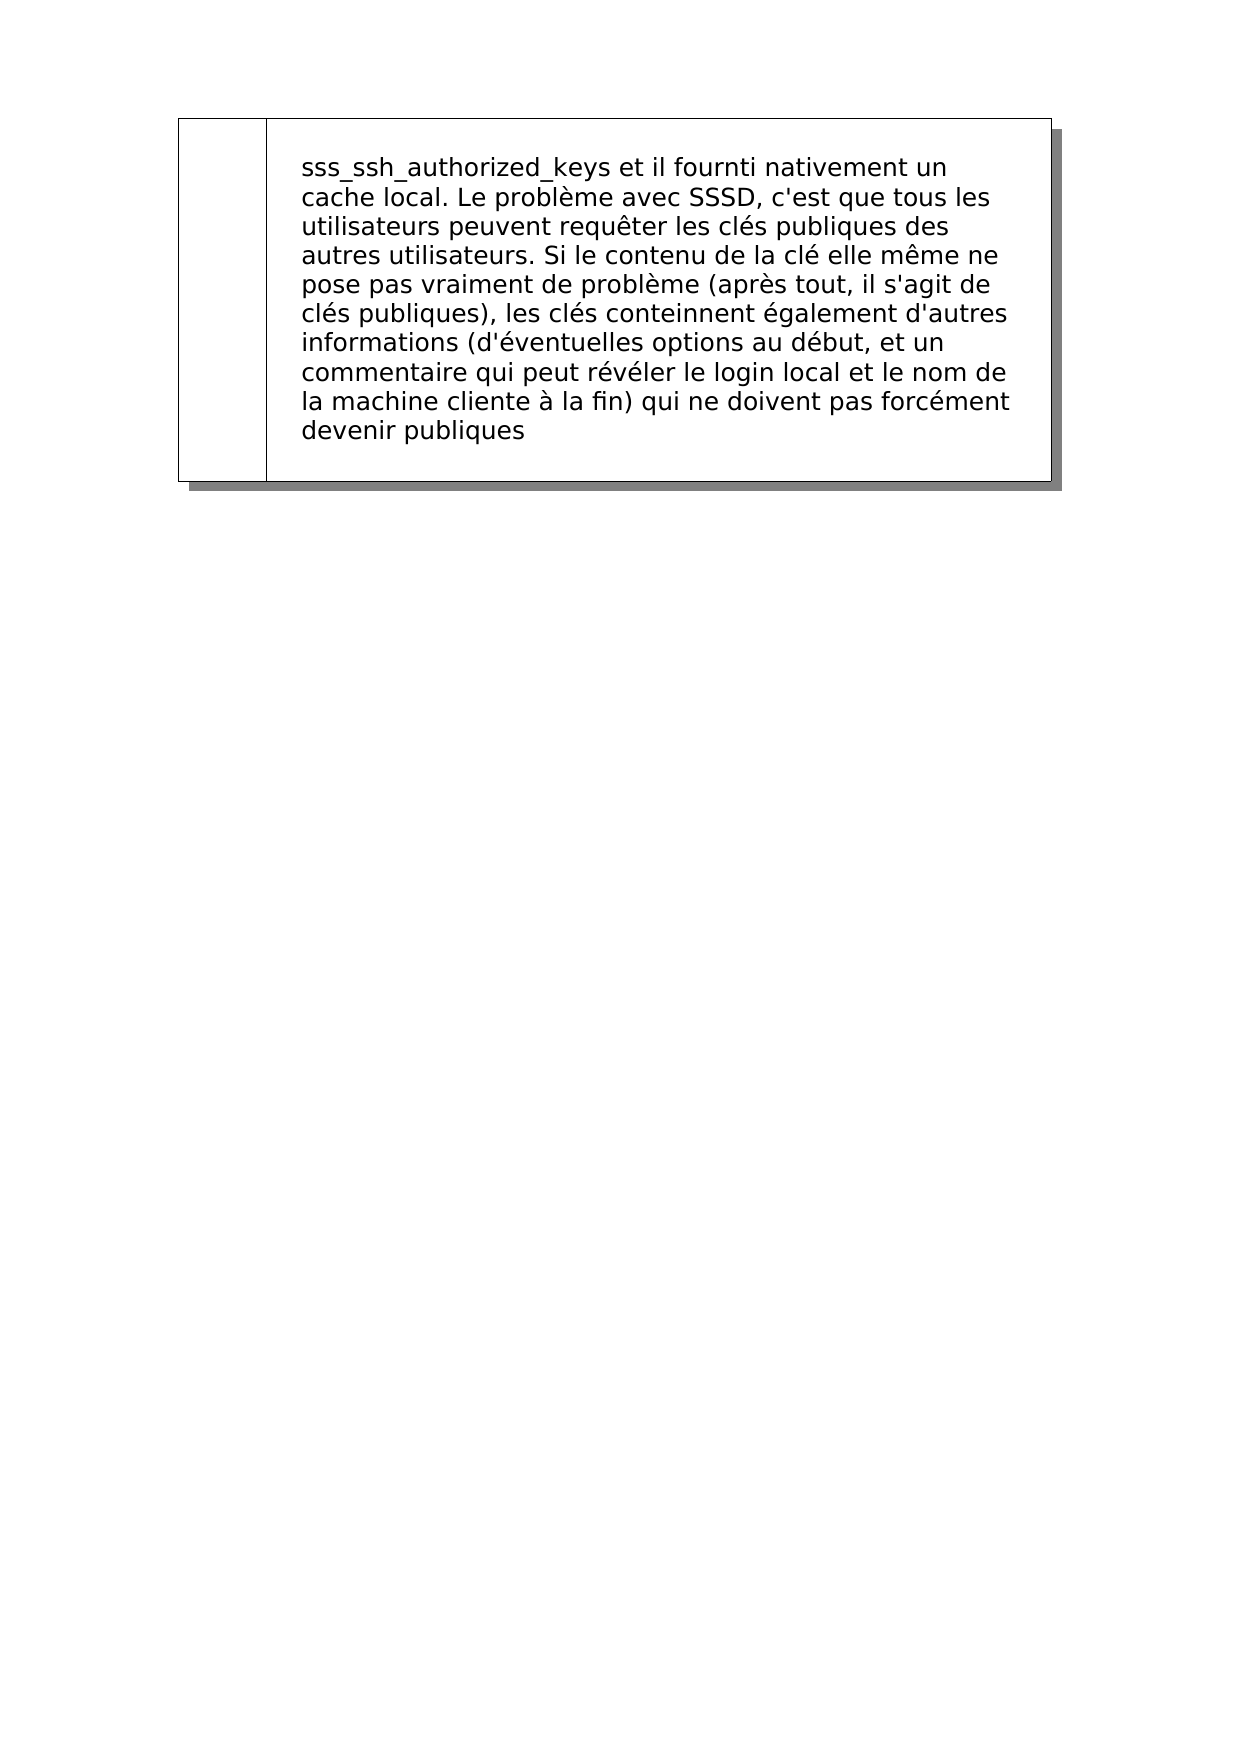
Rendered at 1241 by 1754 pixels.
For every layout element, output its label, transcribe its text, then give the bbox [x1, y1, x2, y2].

table_header sss_ssh_authorized_keys et il fournti nativement un cache local. Le problème avec SSSD, c'est que tous les utilisateurs peuvent requêter les clés publiques des autres utilisateurs. Si le contenu de la clé elle même ne pose pas vraiment de problème (après tout, il s'agit de clés publiques), les clés conteinnent également d'autres informations (d'éventuelles options au début, et un commentaire qui peut révéler le login local et le nom de la machine cliente à la fin) qui ne doivent pas forcément devenir publiques [267, 119, 1051, 481]
table_header [179, 119, 266, 481]
